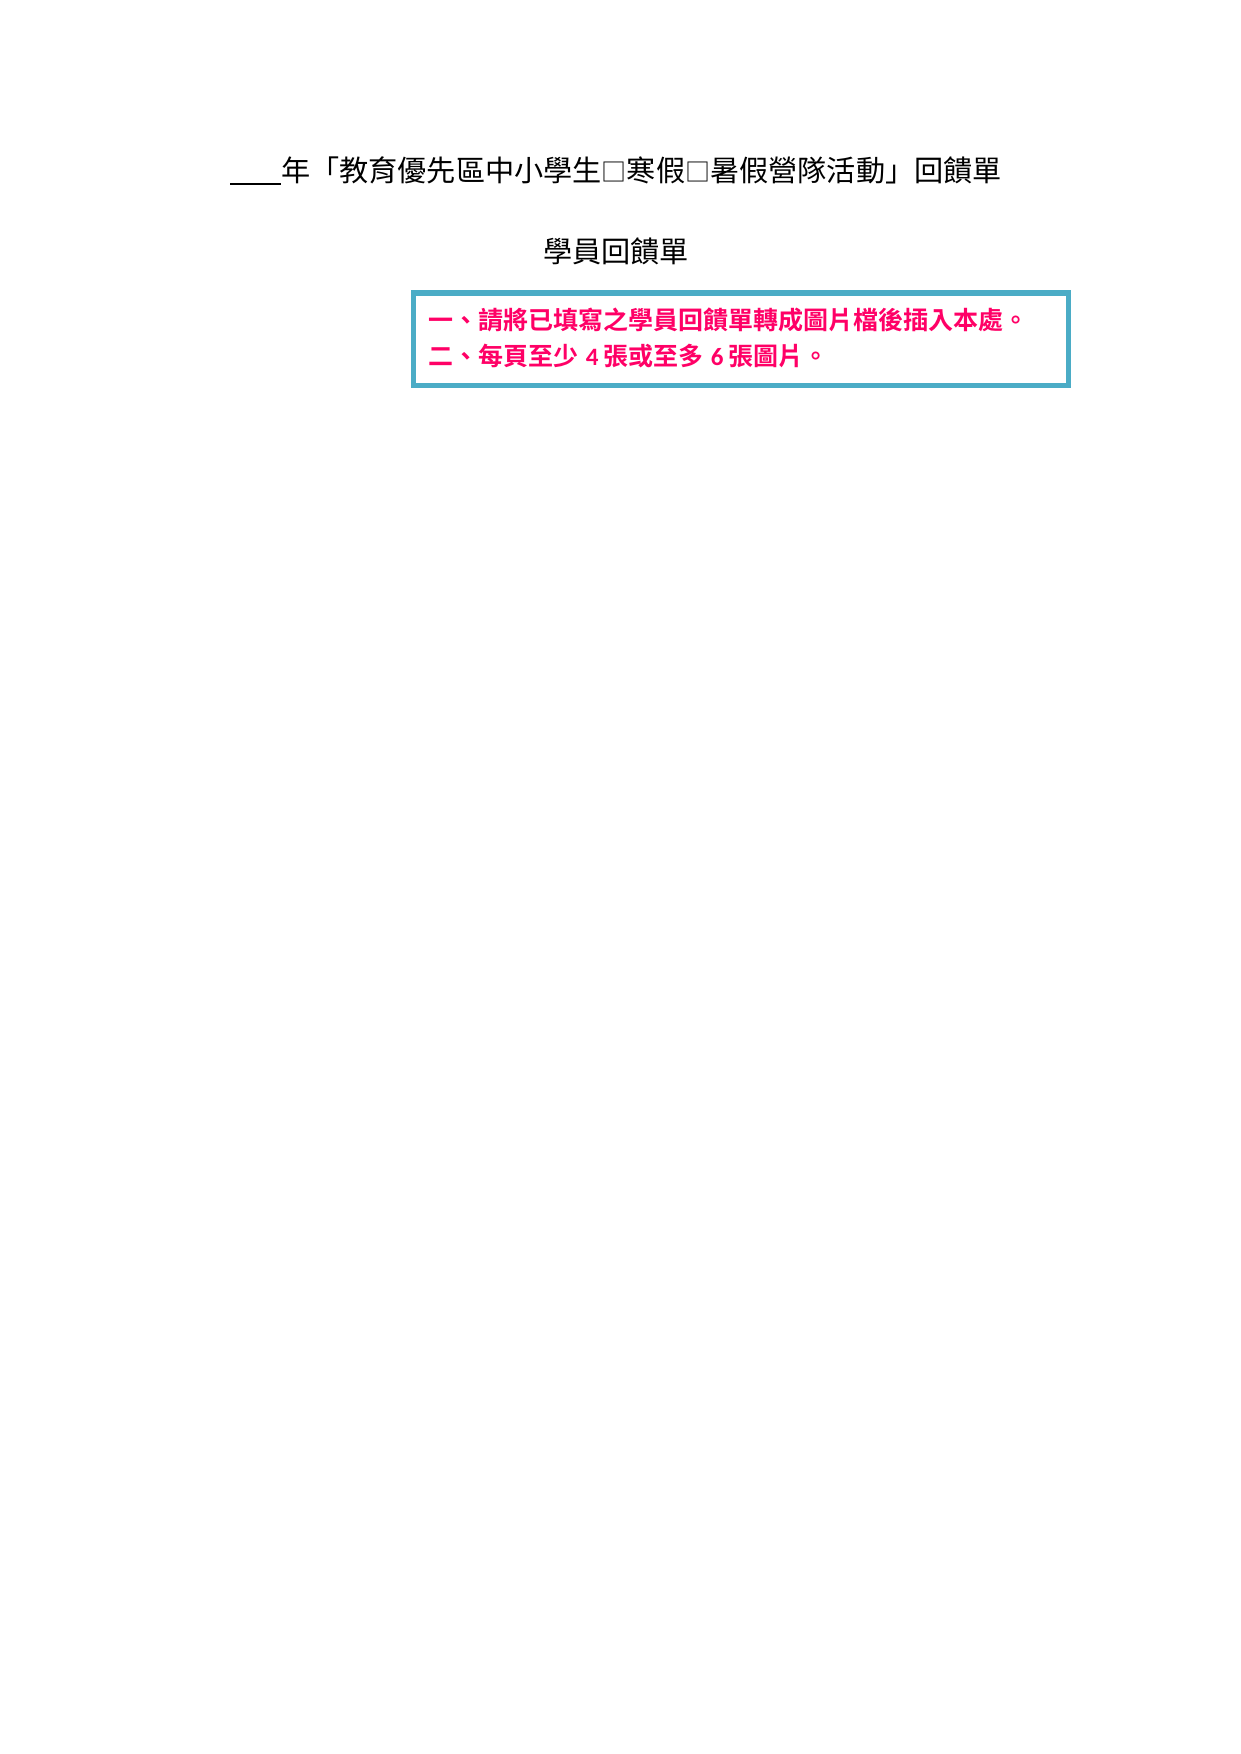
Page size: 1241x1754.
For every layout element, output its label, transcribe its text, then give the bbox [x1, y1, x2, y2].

text 學員回饋單 [74, 208, 1157, 271]
text 年「教育優先區中小學生□寒假□暑假營隊活動」回饋單 [74, 127, 1157, 189]
